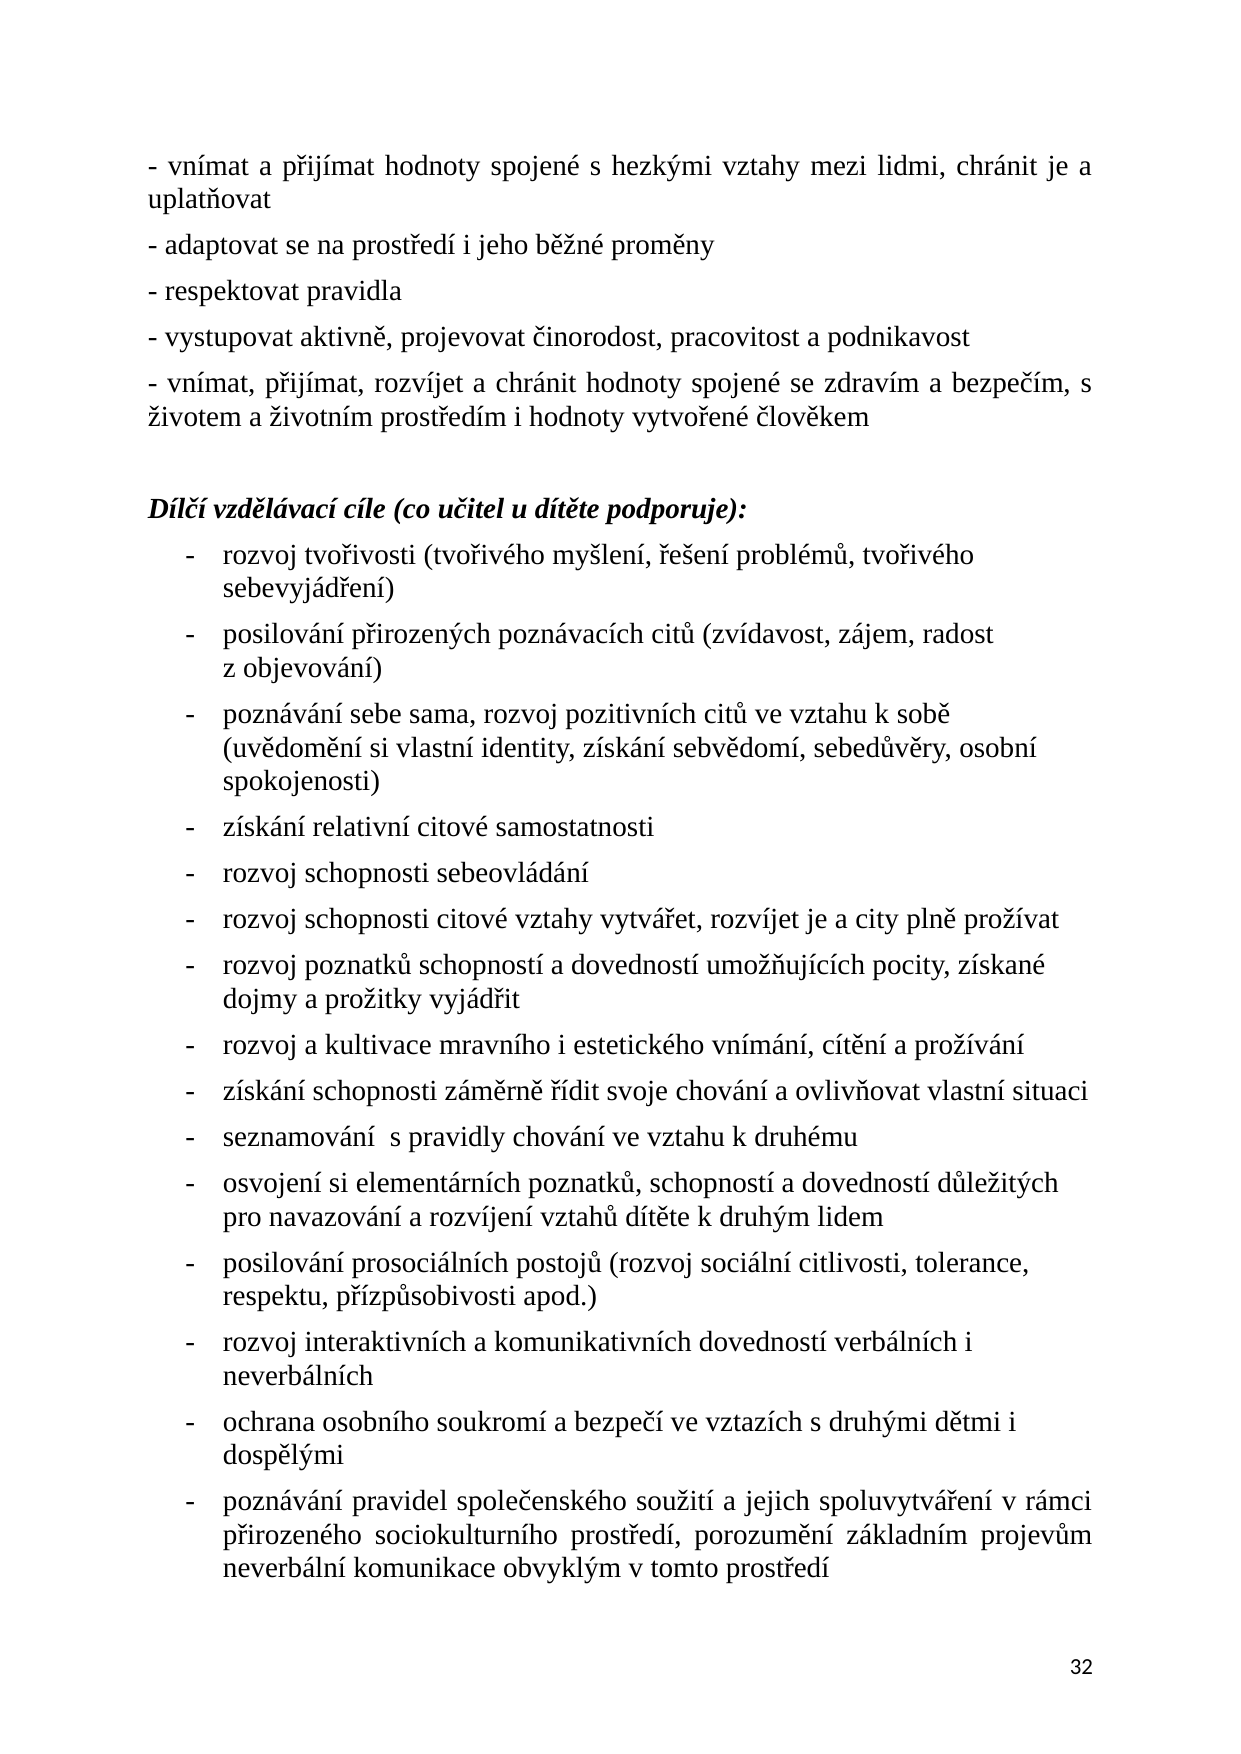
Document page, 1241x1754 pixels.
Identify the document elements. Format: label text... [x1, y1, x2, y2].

list ochrana osobního soukromí a bezpečí ve vztazích s druhými dětmi i dospělými [185, 1404, 1093, 1471]
list osvojení si elementárních poznatků, schopností a dovedností důležitých pro navazování a rozvíjení vztahů dítěte k druhým lidem [185, 1165, 1093, 1232]
text - vystupovat aktivně, projevovat činorodost, pracovitost a podnikavost [148, 319, 1093, 353]
list rozvoj a kultivace mravního i estetického vnímání, cítění a prožívání [185, 1027, 1093, 1061]
text - vnímat a přijímat hodnoty spojené s hezkými vztahy mezi lidmi, chránit je a uplatňovat [148, 148, 1093, 215]
text - vnímat, přijímat, rozvíjet a chránit hodnoty spojené se zdravím a bezpečím, s životem a životním prostředím i hodnoty vytvořené člověkem [148, 365, 1093, 432]
list rozvoj poznatků schopností a dovedností umožňujících pocity, získané dojmy a prožitky vyjádřit [185, 947, 1093, 1014]
list získání schopnosti záměrně řídit svoje chování a ovlivňovat vlastní situaci [185, 1073, 1093, 1107]
list získání relativní citové samostatnosti [185, 809, 1093, 843]
list posilování přirozených poznávacích citů (zvídavost, zájem, radost z objevování) [185, 617, 1093, 684]
list posilování prosociálních postojů (rozvoj sociální citlivosti, tolerance, respektu, přízpůsobivosti apod.) [185, 1245, 1093, 1312]
list poznávání sebe sama, rozvoj pozitivních citů ve vztahu k sobě (uvědomění si vlastní identity, získání sebvědomí, sebedůvěry, osobní spokojenosti) [185, 696, 1093, 797]
text - adaptovat se na prostředí i jeho běžné proměny [148, 227, 1093, 261]
text Dílčí vzdělávací cíle (co učitel u dítěte podporuje): [148, 491, 1093, 524]
list seznamování s pravidly chování ve vztahu k druhému [185, 1119, 1093, 1153]
list rozvoj tvořivosti (tvořivého myšlení, řešení problémů, tvořivého sebevyjádření) [185, 537, 1093, 604]
list rozvoj interaktivních a komunikativních dovedností verbálních i neverbálních [185, 1324, 1093, 1391]
list rozvoj schopnosti citové vztahy vytvářet, rozvíjet je a city plně prožívat [185, 901, 1093, 935]
list poznávání pravidel společenského soužití a jejich spoluvytváření v rámci přirozeného sociokulturního prostředí, porozumění základním projevům neverbální komunikace obvyklým v tomto prostředí [185, 1483, 1093, 1584]
list rozvoj schopnosti sebeovládání [185, 855, 1093, 889]
text - respektovat pravidla [148, 273, 1093, 307]
